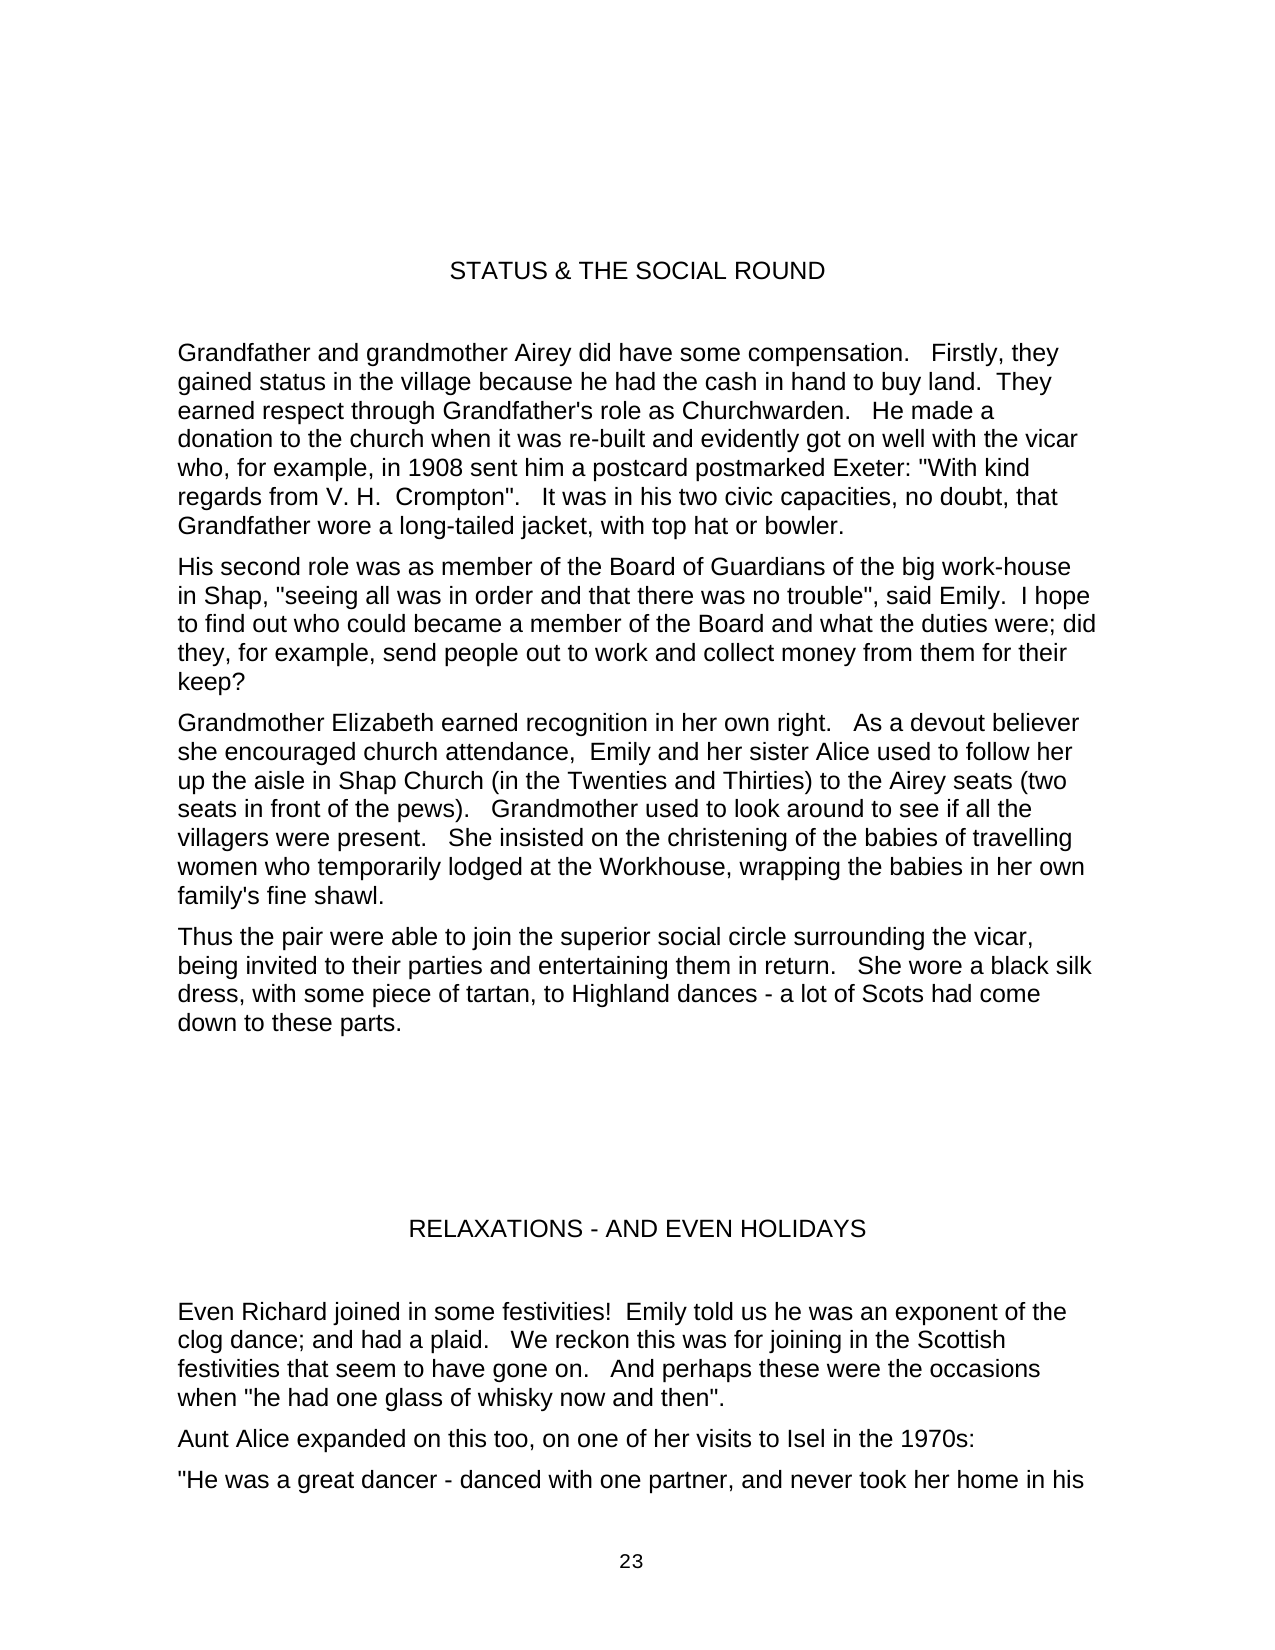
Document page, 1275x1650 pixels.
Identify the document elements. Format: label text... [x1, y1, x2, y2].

text Even Richard joined in some festivities! Emily told us he was an exponent of the clog dance; and had a plaid. We reckon this was for joining in the Scottish festivities that seem to have gone on. And perhaps these were the occasions when "he had one glass of whisky now and then". [177, 1297, 1098, 1412]
text RELAXATIONS - AND EVEN HOLIDAYS [177, 1214, 1098, 1243]
text Thus the pair were able to join the superior social circle surrounding the vicar, being invited to their parties and entertaining them in return. She wore a black silk dress, with some piece of tartan, to Highland dances - a lot of Scots had come down to these parts. [177, 922, 1098, 1037]
text Grandmother Elizabeth earned recognition in her own right. As a devout believer she encouraged church attendance, Emily and her sister Alice used to follow her up the aisle in Shap Church (in the Twenties and Thirties) to the Airey seats (two seats in front of the pews). Grandmother used to look around to see if all the villagers were present. She insisted on the christening of the babies of travelling women who temporarily lodged at the Workhouse, wrapping the babies in her own family's fine shawl. [177, 708, 1098, 909]
text Aunt Alice expanded on this too, on one of her visits to Isel in the 1970s: [177, 1424, 1098, 1453]
text "He was a great dancer - danced with one partner, and never took her home in his [177, 1465, 1098, 1494]
text Grandfather and grandmother Airey did have some compensation. Firstly, they gained status in the village because he had the cash in hand to buy land. They earned respect through Grandfather's role as Churchwarden. He made a donation to the church when it was re-built and evidently got on well with the vicar who, for example, in 1908 sent him a postcard postmarked Exeter: "With kind regards from V. H. Crompton". It was in his two civic capacities, no doubt, that Grandfather wore a long-tailed jacket, with top hat or bowler. [177, 338, 1098, 539]
text His second role was as member of the Board of Guardians of the big work-house in Shap, "seeing all was in order and that there was no trouble", said Emily. I hope to find out who could became a member of the Board and what the duties were; did they, for example, send people out to work and collect money from them for their keep? [177, 552, 1098, 696]
text STATUS & THE SOCIAL ROUND [177, 256, 1098, 285]
